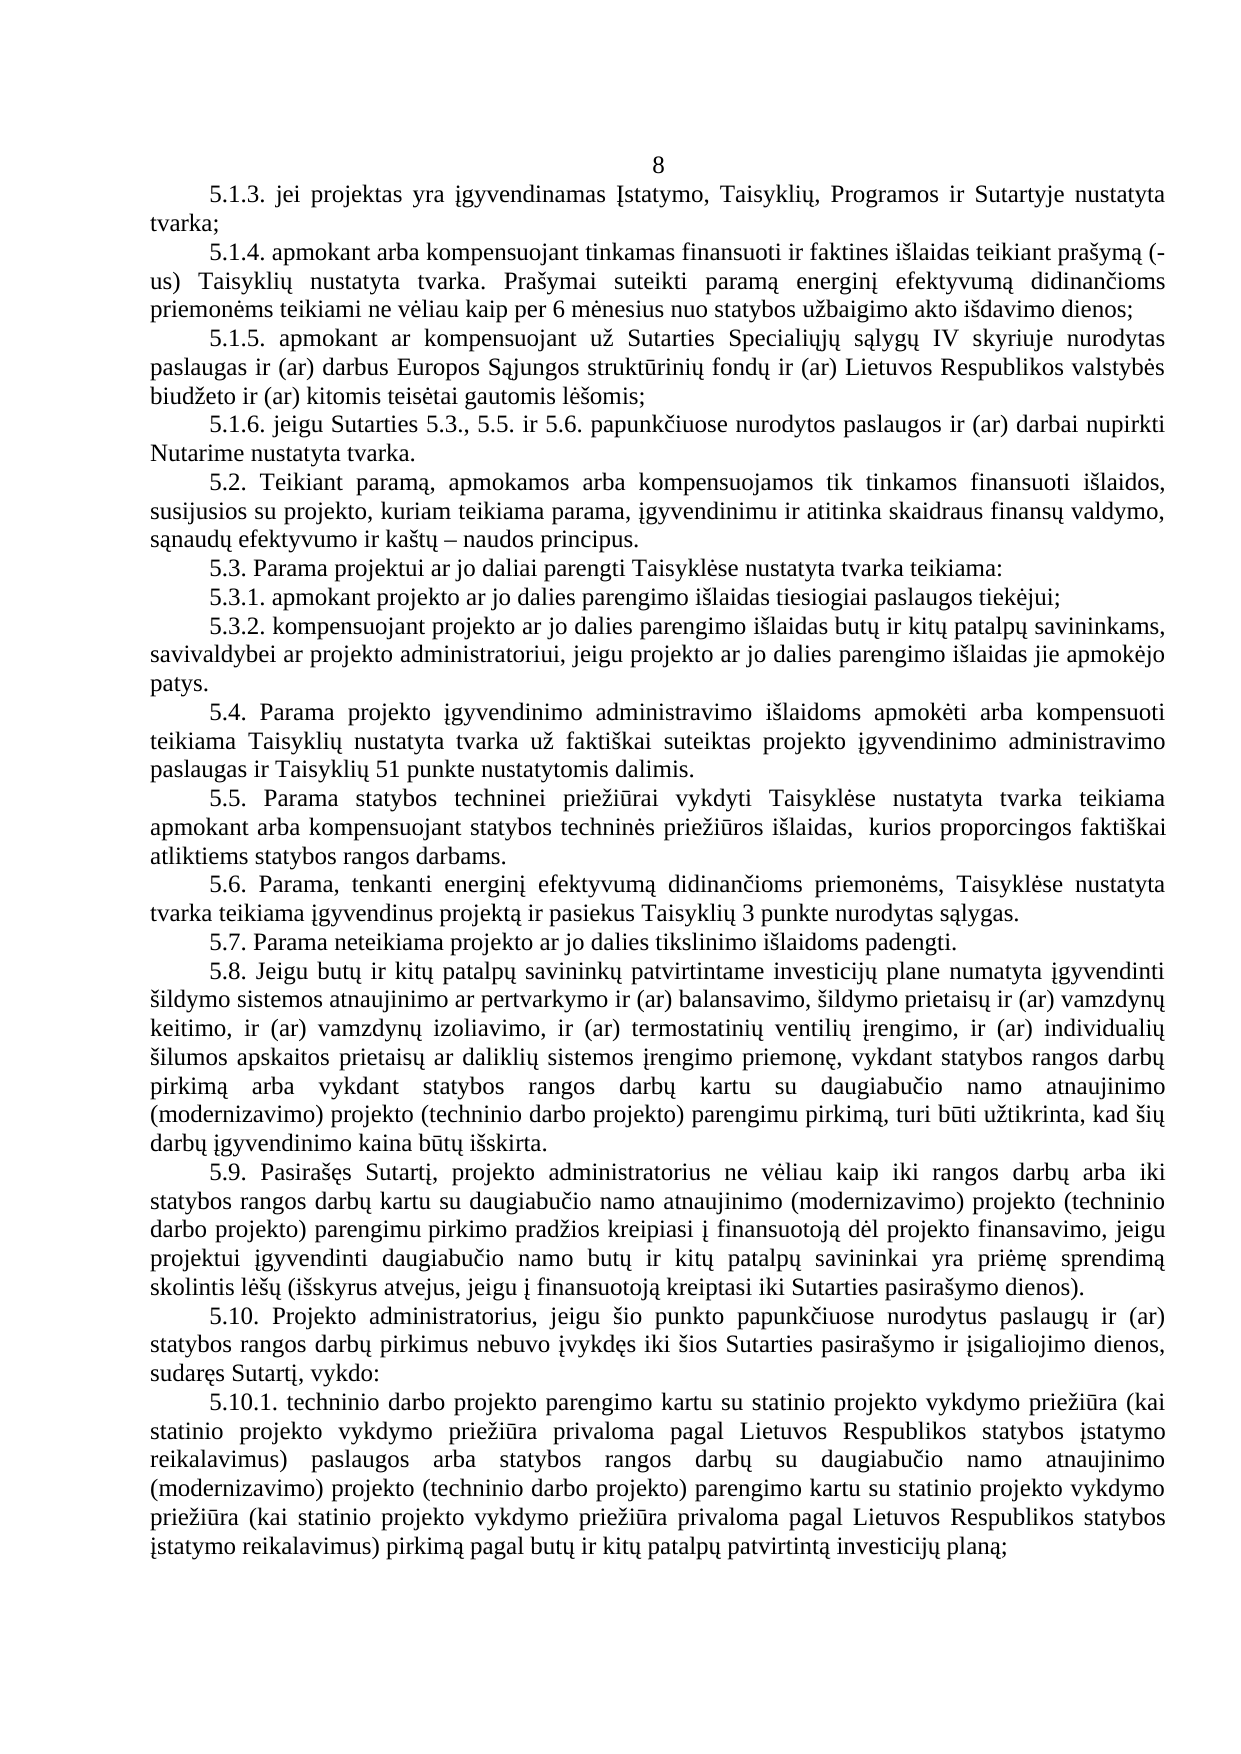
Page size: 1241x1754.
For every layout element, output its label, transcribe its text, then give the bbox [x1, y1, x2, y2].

text 5.9. Pasirašęs Sutartį, projekto administratorius ne vėliau kaip iki rangos darbų arba iki statybos rangos darbų kartu su daugiabučio namo atnaujinimo (modernizavimo) projekto (techninio darbo projekto) parengimu pirkimo pradžios kreipiasi į finansuotoją dėl projekto finansavimo, jeigu projektui įgyvendinti daugiabučio namo butų ir kitų patalpų savininkai yra priėmę sprendimą skolintis lėšų (išskyrus atvejus, jeigu į finansuotoją kreiptasi iki Sutarties pasirašymo dienos). [150, 1157, 1166, 1301]
text 5.3.2. kompensuojant projekto ar jo dalies parengimo išlaidas butų ir kitų patalpų savininkams, savivaldybei ar projekto administratoriui, jeigu projekto ar jo dalies parengimo išlaidas jie apmokėjo patys. [150, 611, 1166, 697]
text 5.1.6. jeigu Sutarties 5.3., 5.5. ir 5.6. papunkčiuose nurodytos paslaugos ir (ar) darbai nupirkti Nutarime nustatyta tvarka. [150, 409, 1166, 467]
text 5.7. Parama neteikiama projekto ar jo dalies tikslinimo išlaidoms padengti. [150, 927, 1166, 956]
text 5.8. Jeigu butų ir kitų patalpų savininkų patvirtintame investicijų plane numatyta įgyvendinti šildymo sistemos atnaujinimo ar pertvarkymo ir (ar) balansavimo, šildymo prietaisų ir (ar) vamzdynų keitimo, ir (ar) vamzdynų izoliavimo, ir (ar) termostatinių ventilių įrengimo, ir (ar) individualių šilumos apskaitos prietaisų ar daliklių sistemos įrengimo priemonę, vykdant statybos rangos darbų pirkimą arba vykdant statybos rangos darbų kartu su daugiabučio namo atnaujinimo (modernizavimo) projekto (techninio darbo projekto) parengimu pirkimą, turi būti užtikrinta, kad šių darbų įgyvendinimo kaina būtų išskirta. [150, 956, 1166, 1157]
text 5.3.1. apmokant projekto ar jo dalies parengimo išlaidas tiesiogiai paslaugos tiekėjui; [150, 582, 1166, 611]
text 5.1.5. apmokant ar kompensuojant už Sutarties Specialiųjų sąlygų IV skyriuje nurodytas paslaugas ir (ar) darbus Europos Sąjungos struktūrinių fondų ir (ar) Lietuvos Respublikos valstybės biudžeto ir (ar) kitomis teisėtai gautomis lėšomis; [150, 323, 1166, 409]
text 5.5. Parama statybos techninei priežiūrai vykdyti Taisyklėse nustatyta tvarka teikiama apmokant arba kompensuojant statybos techninės priežiūros išlaidas, kurios proporcingos faktiškai atliktiems statybos rangos darbams. [150, 783, 1166, 869]
text 5.1.4. apmokant arba kompensuojant tinkamas finansuoti ir faktines išlaidas teikiant prašymą (-us) Taisyklių nustatyta tvarka. Prašymai suteikti paramą energinį efektyvumą didinančioms priemonėms teikiami ne vėliau kaip per 6 mėnesius nuo statybos užbaigimo akto išdavimo dienos; [150, 237, 1166, 323]
text 5.3. Parama projektui ar jo daliai parengti Taisyklėse nustatyta tvarka teikiama: [150, 553, 1166, 582]
text 5.2. Teikiant paramą, apmokamos arba kompensuojamos tik tinkamos finansuoti išlaidos, susijusios su projekto, kuriam teikiama parama, įgyvendinimu ir atitinka skaidraus finansų valdymo, sąnaudų efektyvumo ir kaštų – naudos principus. [150, 467, 1166, 553]
text 5.10. Projekto administratorius, jeigu šio punkto papunkčiuose nurodytus paslaugų ir (ar) statybos rangos darbų pirkimus nebuvo įvykdęs iki šios Sutarties pasirašymo ir įsigaliojimo dienos, sudaręs Sutartį, vykdo: [150, 1301, 1166, 1387]
text 5.4. Parama projekto įgyvendinimo administravimo išlaidoms apmokėti arba kompensuoti teikiama Taisyklių nustatyta tvarka už faktiškai suteiktas projekto įgyvendinimo administravimo paslaugas ir Taisyklių 51 punkte nustatytomis dalimis. [150, 697, 1166, 783]
text 5.10.1. techninio darbo projekto parengimo kartu su statinio projekto vykdymo priežiūra (kai statinio projekto vykdymo priežiūra privaloma pagal Lietuvos Respublikos statybos įstatymo reikalavimus) paslaugos arba statybos rangos darbų su daugiabučio namo atnaujinimo (modernizavimo) projekto (techninio darbo projekto) parengimo kartu su statinio projekto vykdymo priežiūra (kai statinio projekto vykdymo priežiūra privaloma pagal Lietuvos Respublikos statybos įstatymo reikalavimus) pirkimą pagal butų ir kitų patalpų patvirtintą investicijų planą; [150, 1387, 1166, 1559]
text 5.6. Parama, tenkanti energinį efektyvumą didinančioms priemonėms, Taisyklėse nustatyta tvarka teikiama įgyvendinus projektą ir pasiekus Taisyklių 3 punkte nurodytas sąlygas. [150, 869, 1166, 927]
text 5.1.3. jei projektas yra įgyvendinamas Įstatymo, Taisyklių, Programos ir Sutartyje nustatyta tvarka; [150, 179, 1166, 237]
